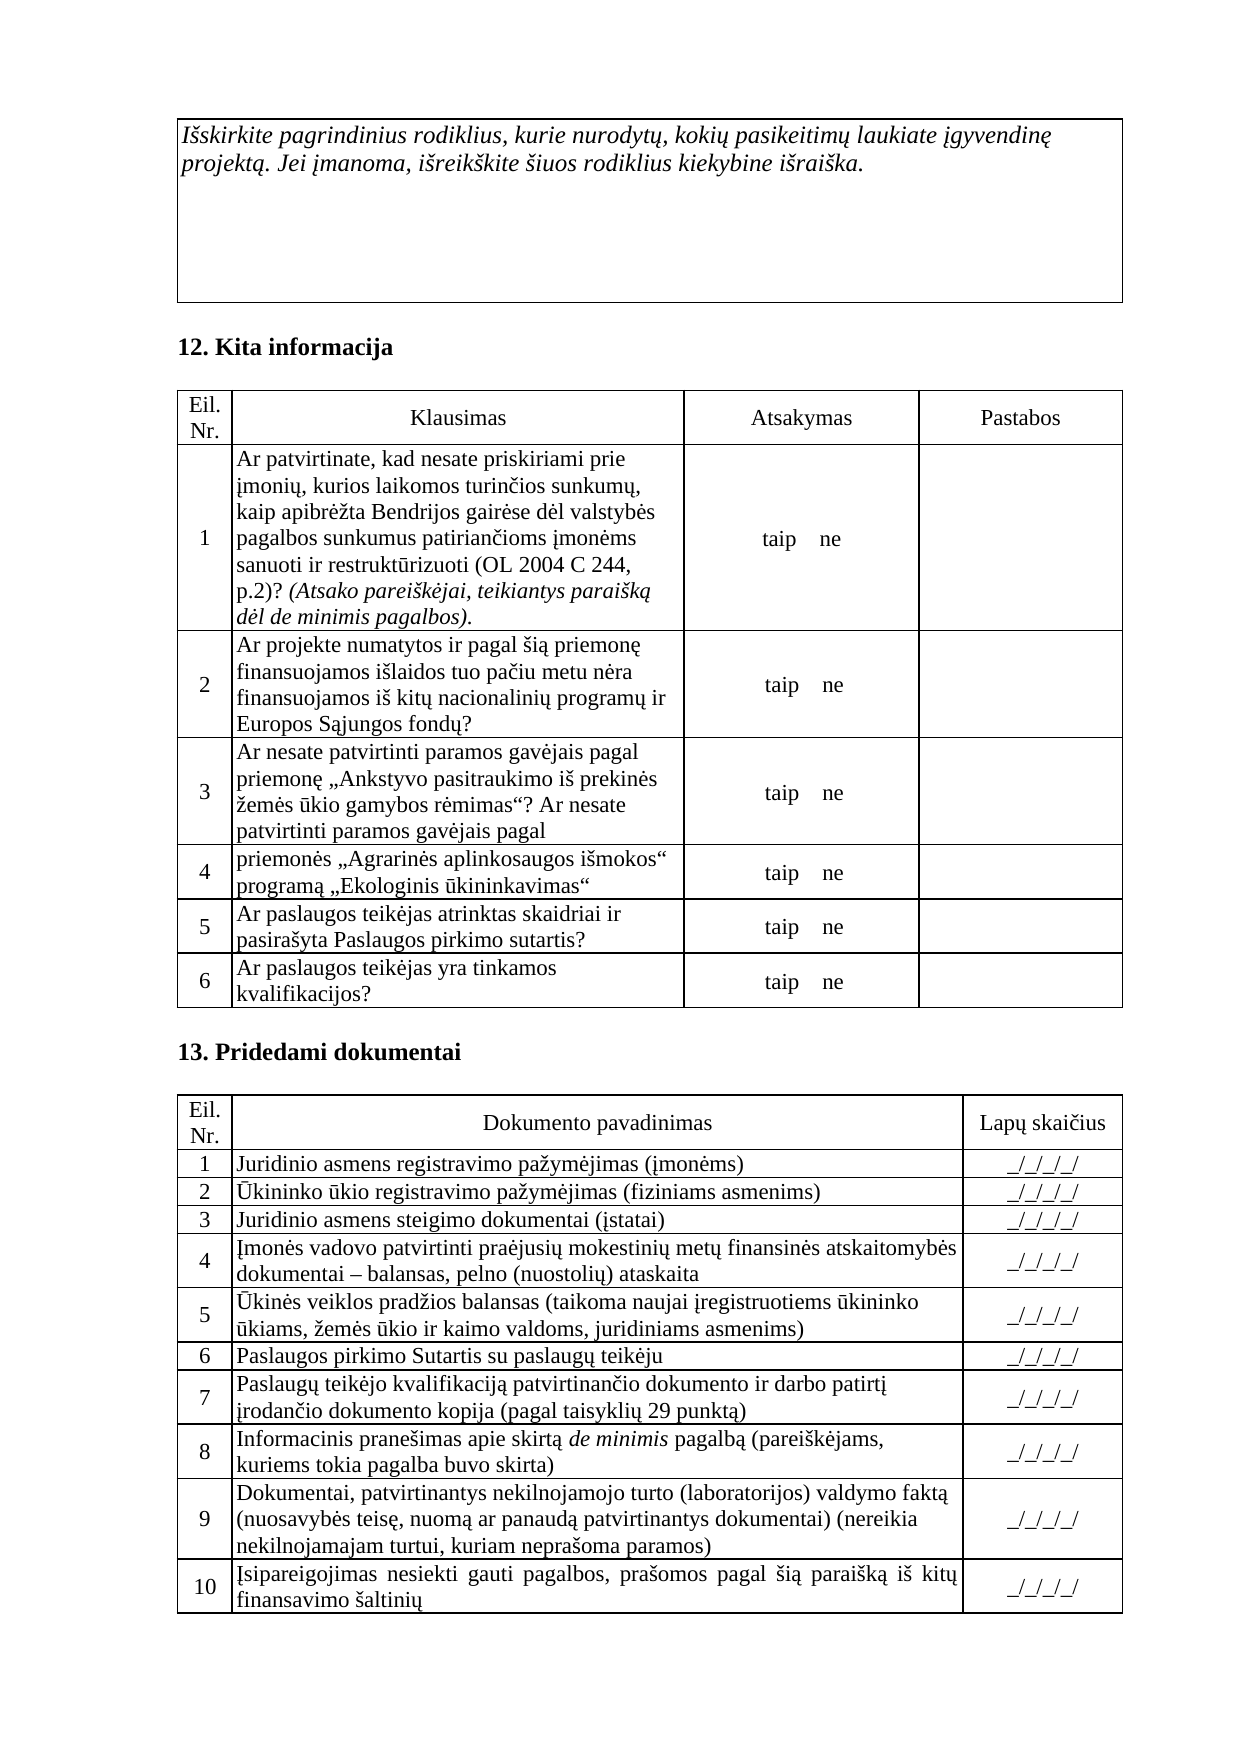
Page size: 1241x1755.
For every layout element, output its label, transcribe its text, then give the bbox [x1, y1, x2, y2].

table_cell _/_/_/_/ [964, 1288, 1122, 1341]
table_cell 9 [178, 1479, 231, 1558]
text 13. Pridedami dokumentai [177, 1037, 1122, 1066]
table_cell [920, 900, 1122, 952]
table_cell [920, 445, 1122, 630]
table_cell 7 [178, 1371, 231, 1423]
table_cell 5 [178, 1288, 231, 1341]
table_cell [920, 845, 1122, 898]
table_cell _/_/_/_/ [964, 1425, 1122, 1477]
table_header Atsakymas [685, 391, 918, 444]
table_cell _/_/_/_/ [964, 1479, 1122, 1558]
table_header Išskirkite pagrindinius rodiklius, kurie nurodytų, kokių pasikeitimų laukiate įgyvendinę projektą. Jei įmanoma, išreikškite šiuos rodiklius kiekybine išraiška. [178, 120, 1122, 302]
table_cell 2 [178, 631, 231, 737]
table_cell [920, 954, 1122, 1007]
table_cell 4 [178, 1234, 231, 1287]
table_header Dokumento pavadinimas [233, 1096, 962, 1149]
table_cell ⬜ taip ⬜ ne [685, 954, 918, 1007]
table_cell ⬜ taip ⬜ ne [685, 738, 918, 844]
table_cell _/_/_/_/ [964, 1234, 1122, 1287]
table_cell 5 [178, 900, 231, 952]
text 12. Kita informacija [177, 332, 1122, 361]
table_header Pastabos [920, 391, 1122, 444]
table_cell 4 [178, 845, 231, 898]
table_cell ⬜ taip ⬜ ne [685, 631, 918, 737]
table_cell 8 [178, 1425, 231, 1477]
table_cell ⬜ taip ⬜ ne [685, 900, 918, 952]
table_cell 3 [178, 738, 231, 844]
table_cell _/_/_/_/ [964, 1560, 1122, 1612]
table_cell 10 [178, 1560, 231, 1612]
table_cell ⬜ taip ⬜ ne [685, 845, 918, 898]
table_cell 1 [178, 445, 231, 630]
table_cell [920, 738, 1122, 844]
table_cell 6 [178, 954, 231, 1007]
table_header Lapų skaičius [964, 1096, 1122, 1149]
table_cell [920, 631, 1122, 737]
table_cell _/_/_/_/ [964, 1371, 1122, 1423]
table_cell ⬜ taip ⬜ ne [685, 445, 918, 630]
table_header Klausimas [233, 391, 683, 444]
